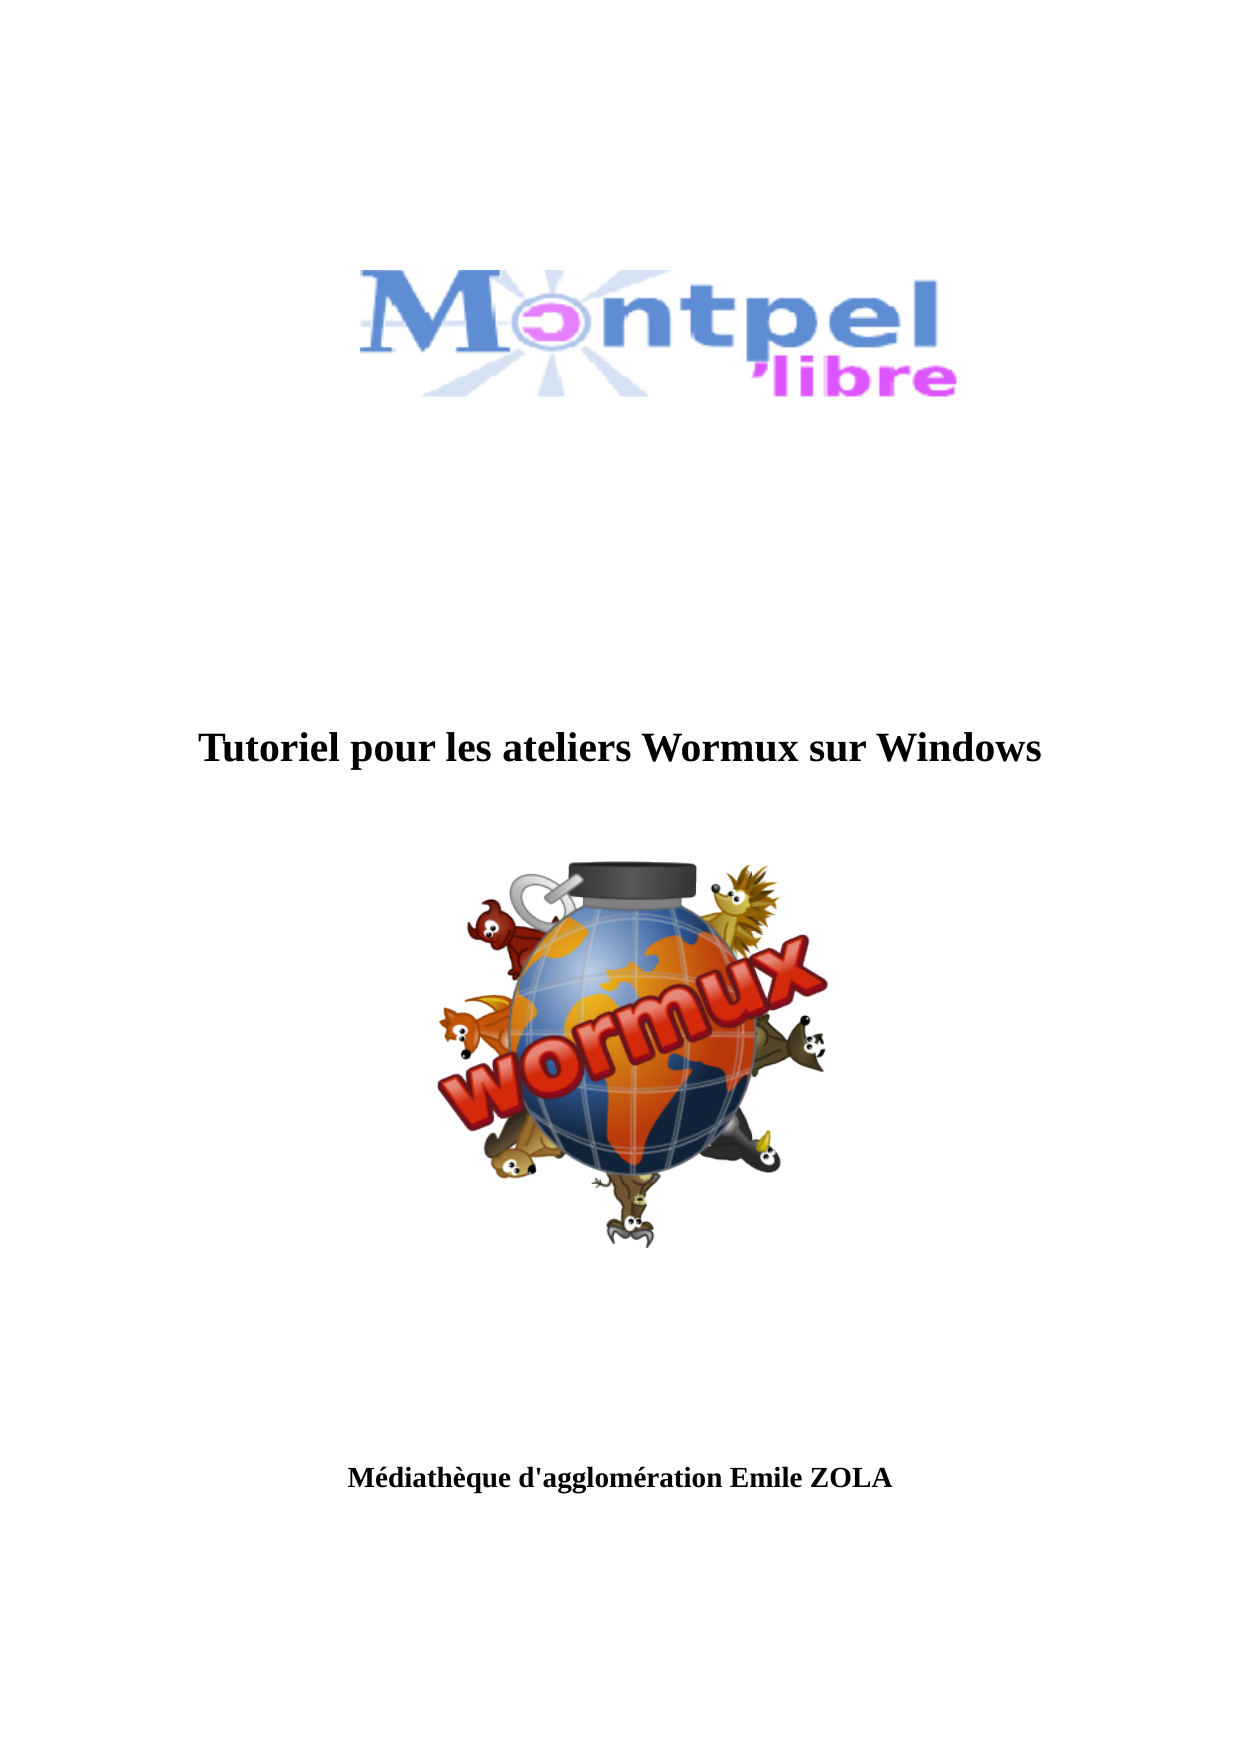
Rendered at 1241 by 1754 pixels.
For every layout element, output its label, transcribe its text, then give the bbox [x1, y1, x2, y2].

picture [437, 858, 828, 1248]
text Tutoriel pour les ateliers Wormux sur Windows [118, 723, 1122, 771]
picture [359, 270, 959, 399]
text Médiathèque d'agglomération Emile ZOLA [118, 1461, 1122, 1494]
